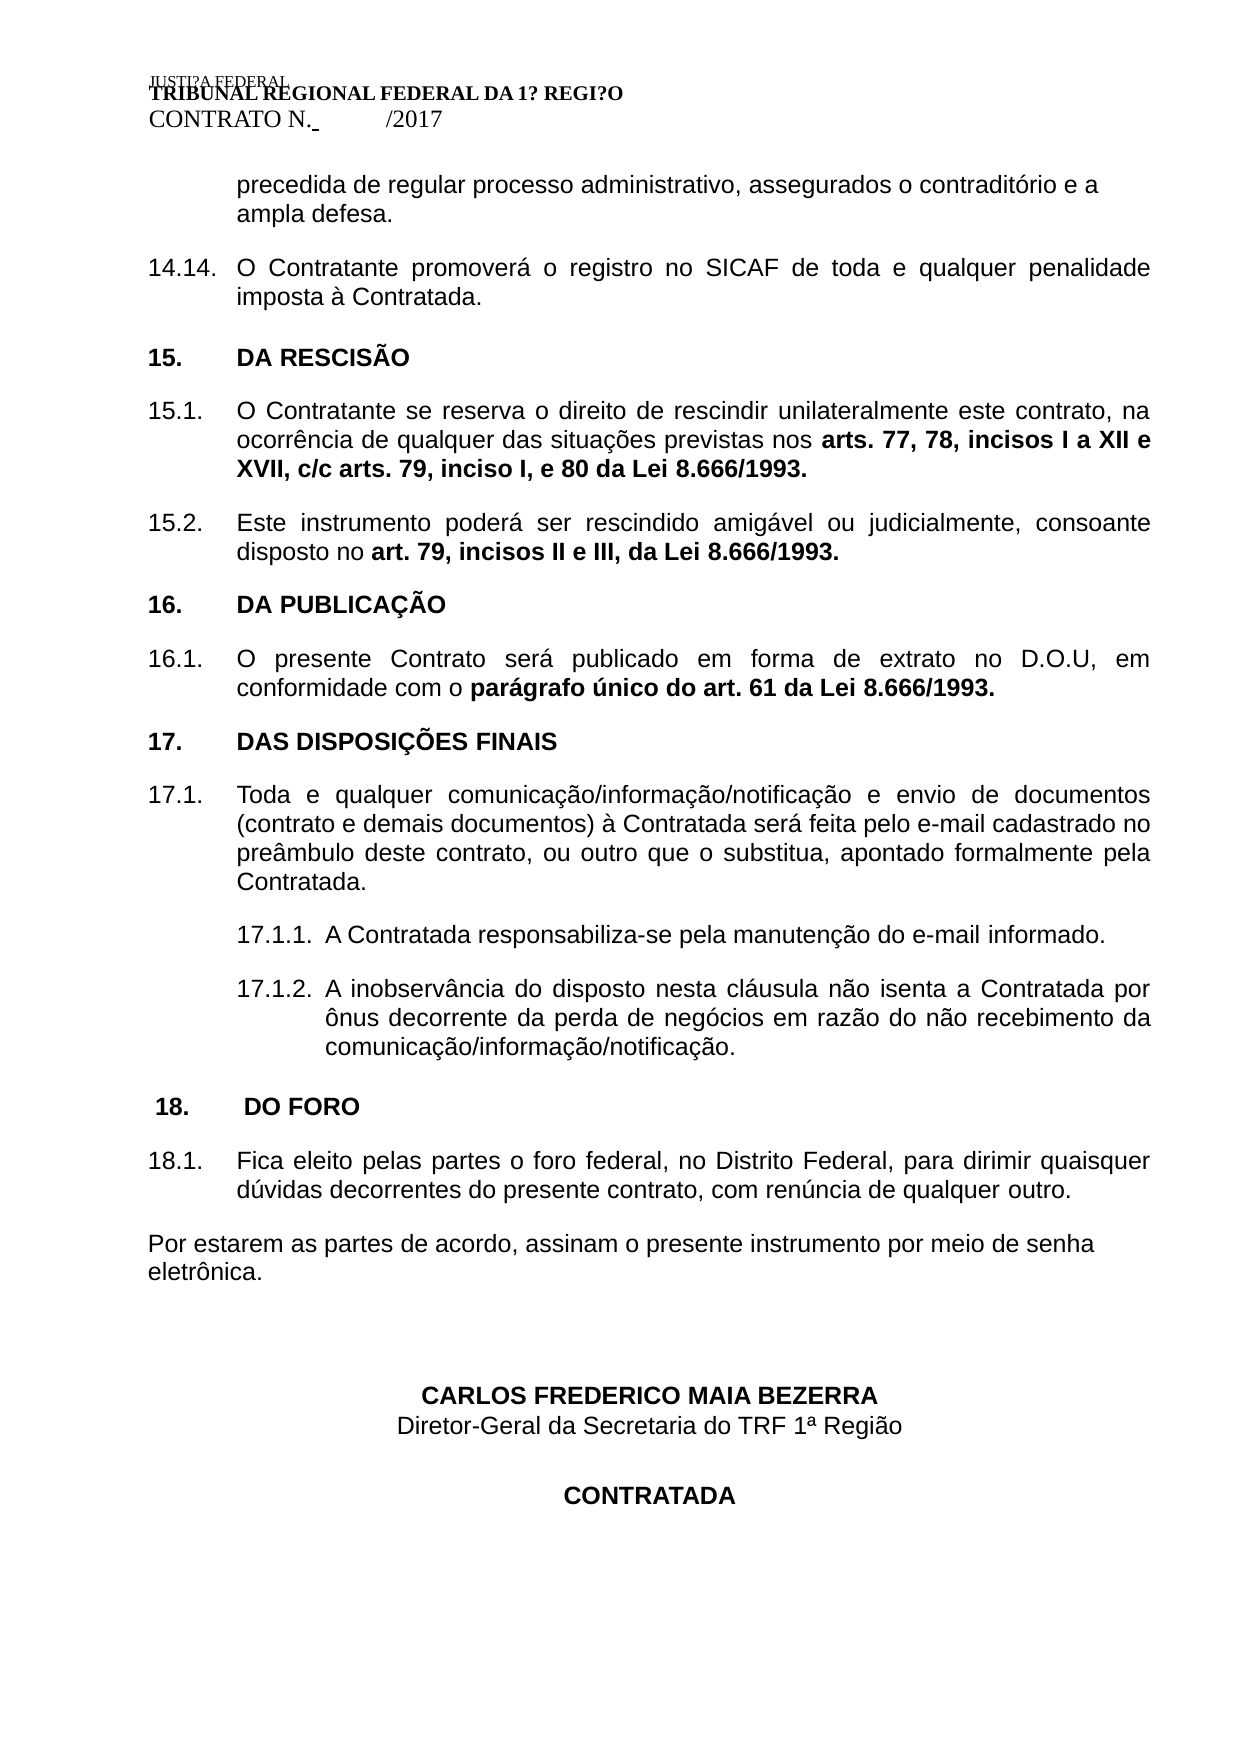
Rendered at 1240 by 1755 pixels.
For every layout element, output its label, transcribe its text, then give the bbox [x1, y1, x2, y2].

subtitle DO FORO [155, 1092, 1175, 1121]
subtitle CARLOS FREDERICO MAIA BEZERRA [133, 1381, 1166, 1410]
text Por estarem as partes de acordo, assinam o presente instrumento por meio de senha eletrônica. [148, 1229, 1175, 1286]
list O Contratante se reserva o direito de rescindir unilateralmente este contrato, na ocorrência de qualquer das situações previstas nos arts. 77, 78, incisos I a XII e XVII, c/c arts. 79, inciso I, e 80 da Lei 8.666/1993. [148, 396, 1152, 483]
list A Contratada responsabiliza-se pela manutenção do e-mail informado. [236, 920, 1175, 949]
subtitle CONTRATADA [133, 1481, 1166, 1509]
list Toda e qualquer comunicação/informação/notificação e envio de documentos (contrato e demais documentos) à Contratada será feita pelo e-mail cadastrado no preâmbulo deste contrato, ou outro que o substitua, apontado formalmente pela Contratada. [148, 780, 1152, 895]
text precedida de regular processo administrativo, assegurados o contraditório e a ampla defesa. [236, 170, 1166, 228]
subtitle DA PUBLICAÇÃO [148, 590, 1175, 619]
list Fica eleito pelas partes o foro federal, no Distrito Federal, para dirimir quaisquer dúvidas decorrentes do presente contrato, com renúncia de qualquer outro. [148, 1146, 1152, 1204]
subtitle DA RESCISÃO [148, 343, 1175, 371]
list Este instrumento poderá ser rescindido amigável ou judicialmente, consoante disposto no art. 79, incisos II e III, da Lei 8.666/1993. [148, 508, 1152, 565]
list O presente Contrato será publicado em forma de extrato no D.O.U, em conformidade com o parágrafo único do art. 61 da Lei 8.666/1993. [148, 644, 1152, 701]
subtitle DAS DISPOSIÇÕES FINAIS [148, 726, 1175, 755]
list O Contratante promoverá o registro no SICAF de toda e qualquer penalidade imposta à Contratada. [148, 253, 1152, 310]
list A inobservância do disposto nesta cláusula não isenta a Contratada por ônus decorrente da perda de negócios em razão do não recebimento da comunicação/informação/notificação. [236, 974, 1152, 1060]
text Diretor-Geral da Secretaria do TRF 1ª Região [133, 1411, 1166, 1439]
